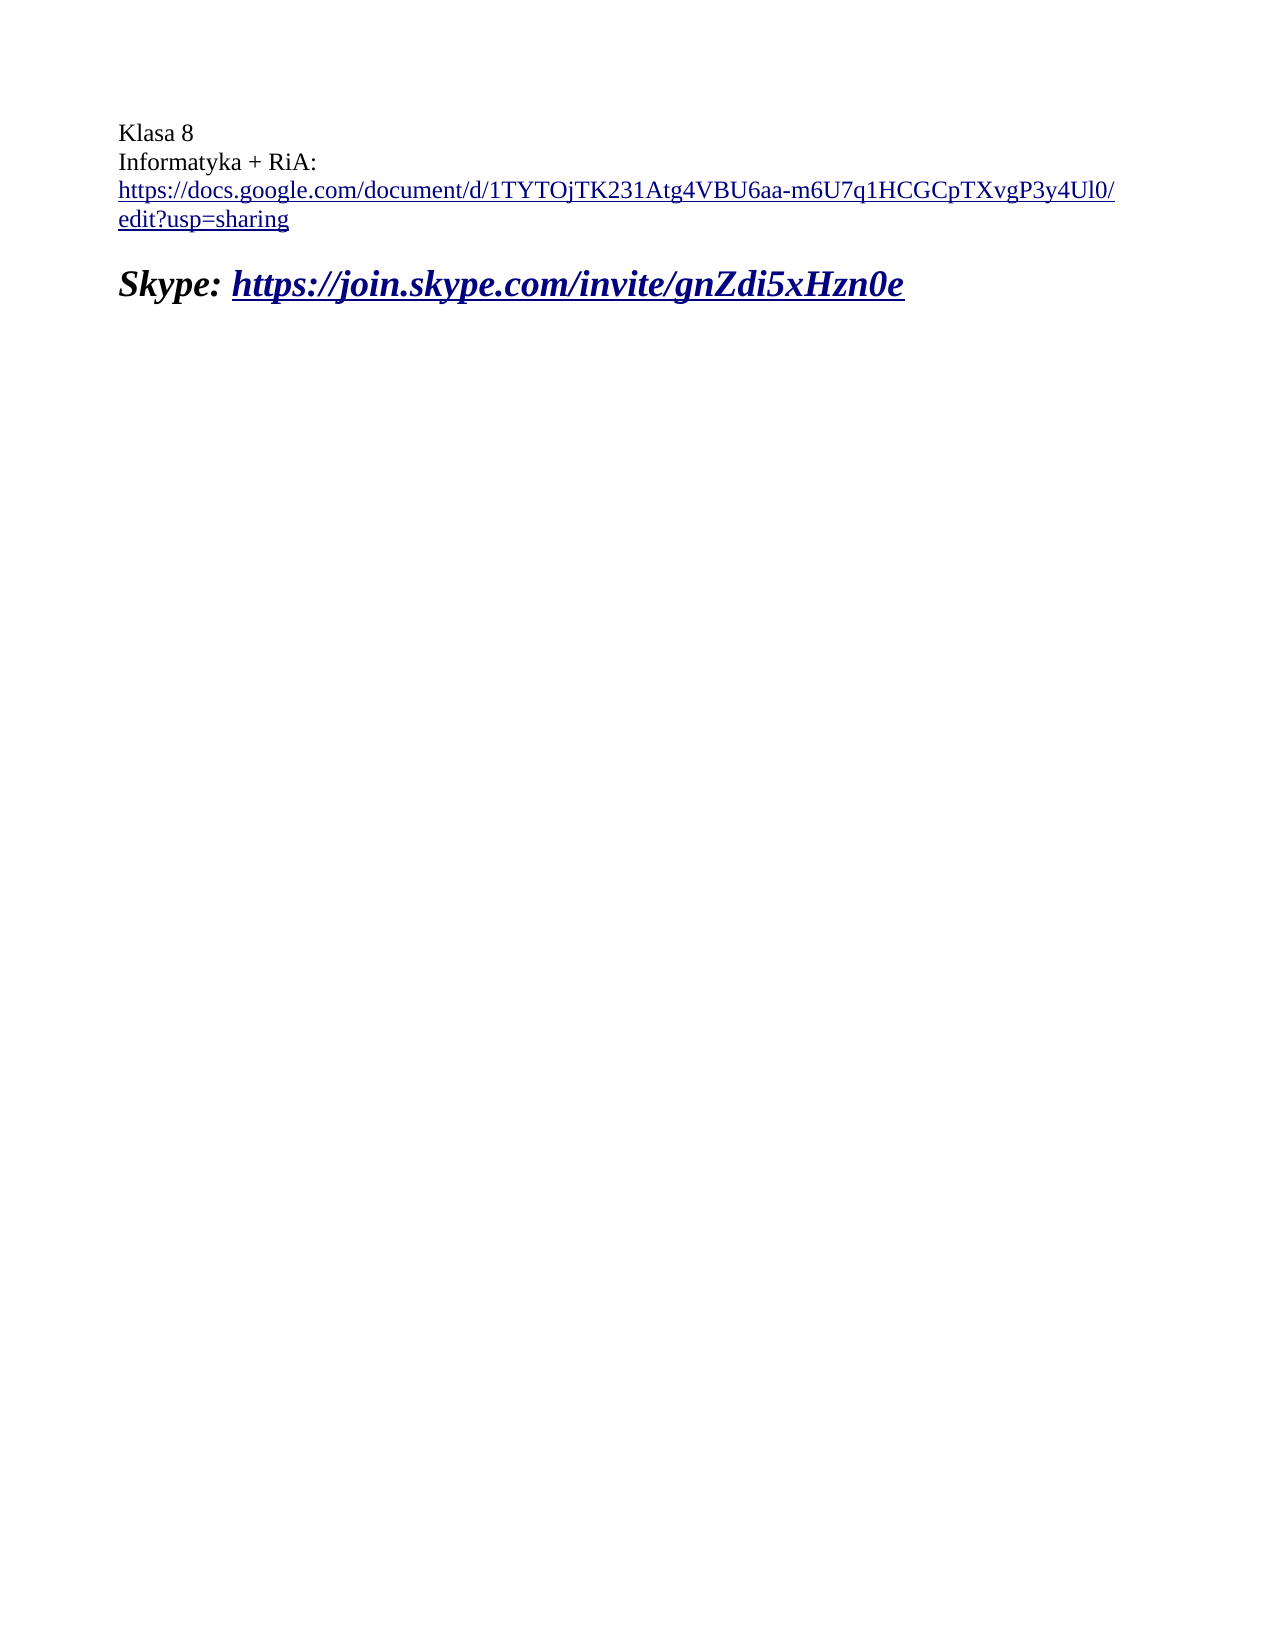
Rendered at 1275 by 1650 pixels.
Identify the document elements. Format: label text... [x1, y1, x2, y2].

text https://docs.google.com/document/d/1TYTOjTK231Atg4VBU6aa-m6U7q1HCGCpTXvgP3y4Ul0/edit?usp=sharing [118, 176, 1157, 233]
text Klasa 8 [118, 118, 1157, 147]
text Skype: https://join.skype.com/invite/gnZdi5xHzn0e [118, 262, 1157, 305]
text Informatyka + RiA: [118, 147, 1157, 176]
